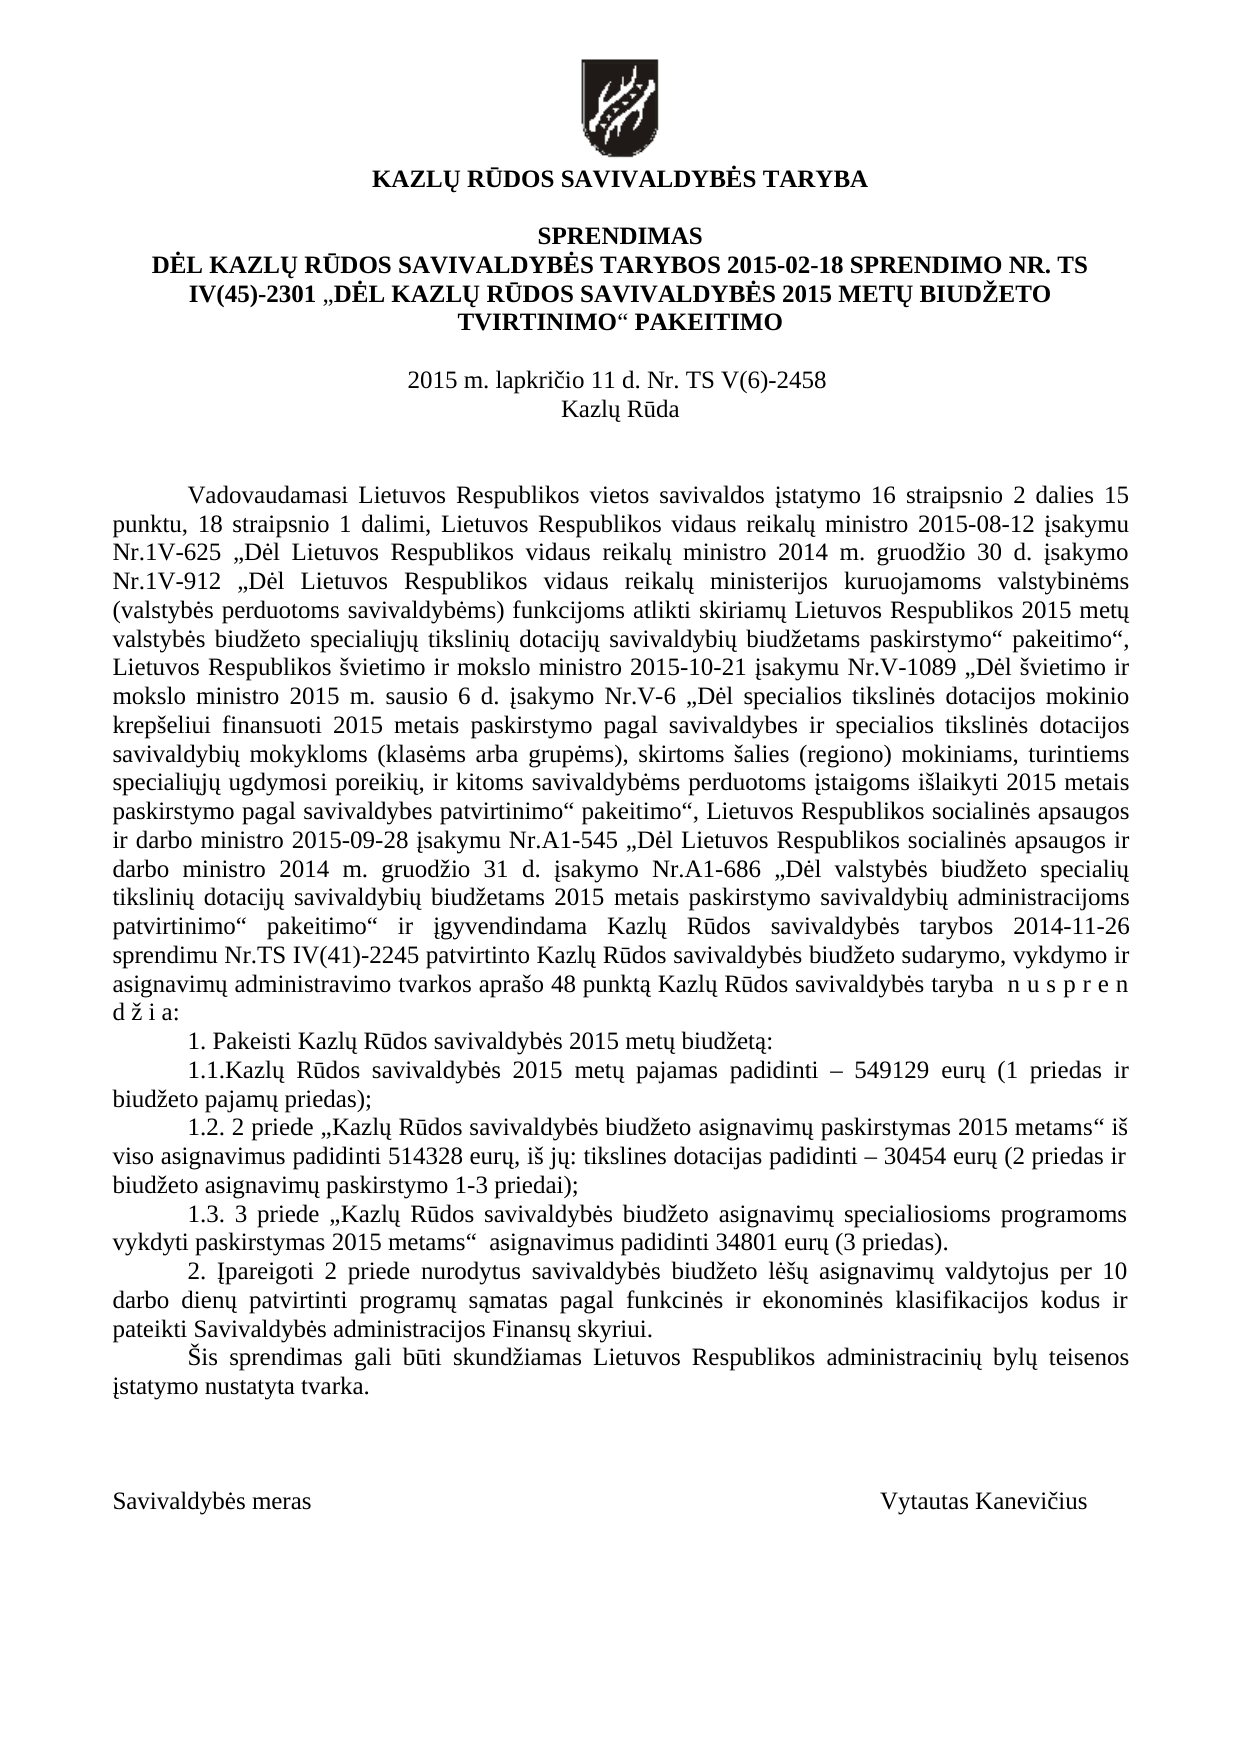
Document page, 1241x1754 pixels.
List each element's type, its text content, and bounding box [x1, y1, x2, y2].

text 2. Įpareigoti 2 priede nurodytus savivaldybės biudžeto lėšų asignavimų valdytojus per 10 darbo dienų patvirtinti programų sąmatas pagal funkcinės ir ekonominės klasifikacijos kodus ir pateikti Savivaldybės administracijos Finansų skyriui. [112, 1256, 1128, 1342]
text 1.3. 3 priede „Kazlų Rūdos savivaldybės biudžeto asignavimų specialiosioms programoms vykdyti paskirstymas 2015 metams“ asignavimus padidinti 34801 eurų (3 priedas). [112, 1199, 1128, 1256]
text Savivaldybės meras Vytautas Kanevičius [112, 1486, 1128, 1515]
text 2015 m. lapkričio 11 d. Nr. TS V(6)-2458 [112, 365, 1128, 394]
text 1.2. 2 priede „Kazlų Rūdos savivaldybės biudžeto asignavimų paskirstymas 2015 metams“ iš viso asignavimus padidinti 514328 eurų, iš jų: tikslines dotacijas padidinti – 30454 eurų (2 priedas ir biudžeto asignavimų paskirstymo 1-3 priedai); [112, 1112, 1128, 1199]
text DĖL KAZLŲ RŪDOS SAVIVALDYBĖS TARYBOS 2015-02-18 SPRENDIMO NR. TS IV(45)-2301 „DĖL KAZLŲ RŪDOS SAVIVALDYBĖS 2015 METŲ BIUDŽETO TVIRTINIMO“ PAKEITIMO [112, 250, 1128, 336]
text Šis sprendimas gali būti skundžiamas Lietuvos Respublikos administracinių bylų teisenos įstatymo nustatyta tvarka. [112, 1342, 1130, 1400]
text Vadovaudamasi Lietuvos Respublikos vietos savivaldos įstatymo 16 straipsnio 2 dalies 15 punktu, 18 straipsnio 1 dalimi, Lietuvos Respublikos vidaus reikalų ministro 2015-08-12 įsakymu Nr.1V-625 „Dėl Lietuvos Respublikos vidaus reikalų ministro 2014 m. gruodžio 30 d. įsakymo Nr.1V-912 „Dėl Lietuvos Respublikos vidaus reikalų ministerijos kuruojamoms valstybinėms (valstybės perduotoms savivaldybėms) funkcijoms atlikti skiriamų Lietuvos Respublikos 2015 metų valstybės biudžeto specialiųjų tikslinių dotacijų savivaldybių biudžetams paskirstymo“ pakeitimo“, Lietuvos Respublikos švietimo ir mokslo ministro 2015-10-21 įsakymu Nr.V-1089 „Dėl švietimo ir mokslo ministro 2015 m. sausio 6 d. įsakymo Nr.V-6 „Dėl specialios tikslinės dotacijos mokinio krepšeliui finansuoti 2015 metais paskirstymo pagal savivaldybes ir specialios tikslinės dotacijos savivaldybių mokykloms (klasėms arba grupėms), skirtoms šalies (regiono) mokiniams, turintiems specialiųjų ugdymosi poreikių, ir kitoms savivaldybėms perduotoms įstaigoms išlaikyti 2015 metais paskirstymo pagal savivaldybes patvirtinimo“ pakeitimo“, Lietuvos Respublikos socialinės apsaugos ir darbo ministro 2015-09-28 įsakymu Nr.A1-545 „Dėl Lietuvos Respublikos socialinės apsaugos ir darbo ministro 2014 m. gruodžio 31 d. įsakymo Nr.A1-686 „Dėl valstybės biudžeto specialių tikslinių dotacijų savivaldybių biudžetams 2015 metais paskirstymo savivaldybių administracijoms patvirtinimo“ pakeitimo“ ir įgyvendindama Kazlų Rūdos savivaldybės tarybos 2014-11-26 sprendimu Nr.TS IV(41)-2245 patvirtinto Kazlų Rūdos savivaldybės biudžeto sudarymo, vykdymo ir asignavimų administravimo tvarkos aprašo 48 punktą Kazlų Rūdos savivaldybės taryba n u s p r e n d ž i a: [112, 480, 1130, 1026]
text Kazlų Rūda [112, 394, 1128, 422]
text 1.1.Kazlų Rūdos savivaldybės 2015 metų pajamas padidinti – 549129 eurų (1 priedas ir biudžeto pajamų priedas); [112, 1055, 1130, 1112]
text KAZLŲ RŪDOS SAVIVALDYBĖS TARYBA [112, 164, 1128, 192]
text 1. Pakeisti Kazlų Rūdos savivaldybės 2015 metų biudžetą: [112, 1026, 1130, 1055]
text SPRENDIMAS [112, 221, 1128, 250]
